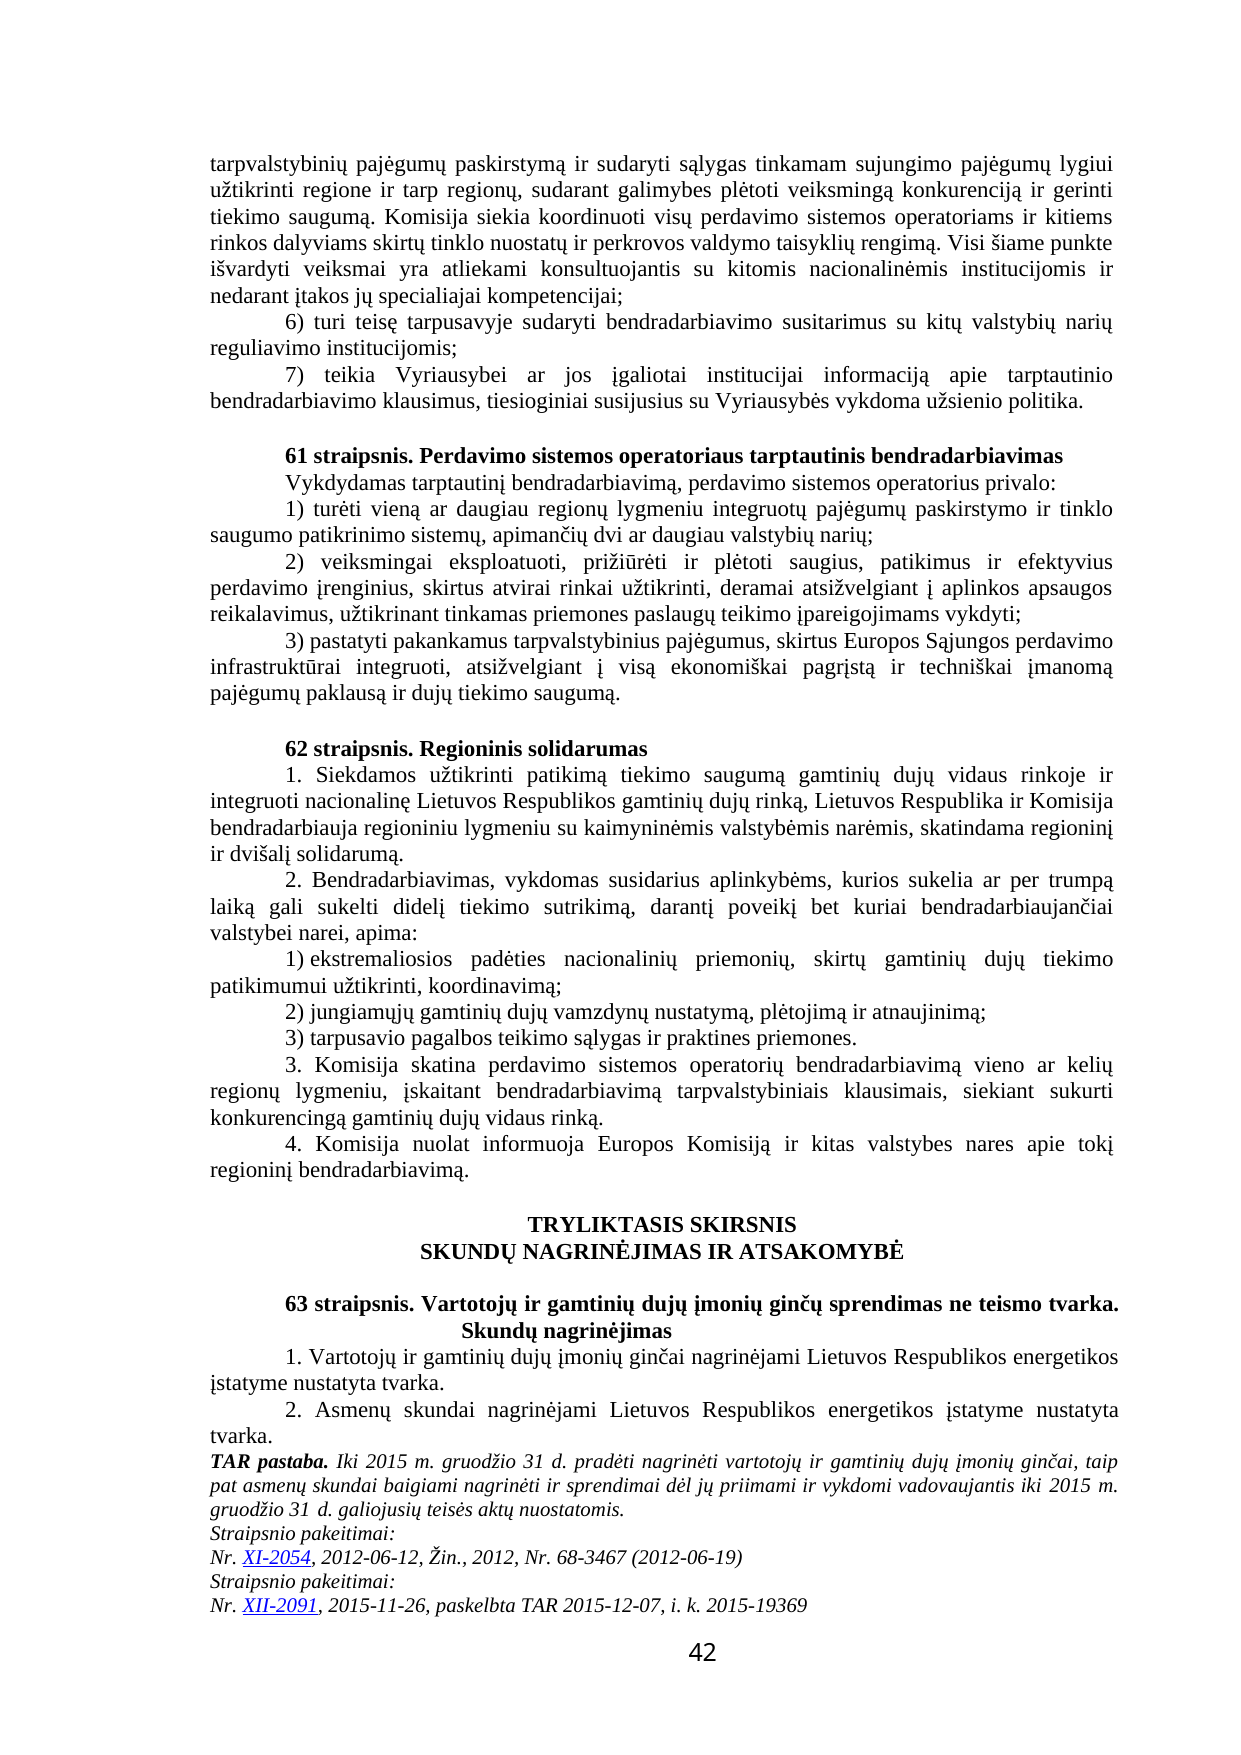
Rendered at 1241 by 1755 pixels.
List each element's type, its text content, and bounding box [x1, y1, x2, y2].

text tarpvalstybinių pajėgumų paskirstymą ir sudaryti sąlygas tinkamam sujungimo pajėgumų lygiui užtikrinti regione ir tarp regionų, sudarant galimybes plėtoti veiksmingą konkurenciją ir gerinti tiekimo saugumą. Komisija siekia koordinuoti visų perdavimo sistemos operatoriams ir kitiems rinkos dalyviams skirtų tinklo nuostatų ir perkrovos valdymo taisyklių rengimą. Visi šiame punkte išvardyti veiksmai yra atliekami konsultuojantis su kitomis nacionalinėmis institucijomis ir nedarant įtakos jų specialiajai kompetencijai; [210, 150, 1114, 308]
text Straipsnio pakeitimai: [210, 1521, 1120, 1545]
text 1. Vartotojų ir gamtinių dujų įmonių ginčai nagrinėjami Lietuvos Respublikos energetikos įstatyme nustatyta tvarka. [210, 1343, 1120, 1396]
text Nr. XII-2091, 2015-11-26, paskelbta TAR 2015-12-07, i. k. 2015-19369 [210, 1593, 1120, 1617]
text 63 straipsnis. Vartotojų ir gamtinių dujų įmonių ginčų sprendimas ne teismo tvarka. Skundų nagrinėjimas [285, 1290, 1120, 1343]
text 1. Siekdamos užtikrinti patikimą tiekimo saugumą gamtinių dujų vidaus rinkoje ir integruoti nacionalinę Lietuvos Respublikos gamtinių dujų rinką, Lietuvos Respublika ir Komisija bendradarbiauja regioniniu lygmeniu su kaimyninėmis valstybėmis narėmis, skatindama regioninį ir dvišalį solidarumą. [210, 761, 1114, 866]
text TAR pastaba. Iki 2015 m. gruodžio 31 d. pradėti nagrinėti vartotojų ir gamtinių dujų įmonių ginčai, taip pat asmenų skundai baigiami nagrinėti ir sprendimai dėl jų priimami ir vykdomi vadovaujantis iki 2015 m. gruodžio 31 d. galiojusių teisės aktų nuostatomis. [210, 1448, 1120, 1521]
text 6) turi teisę tarpusavyje sudaryti bendradarbiavimo susitarimus su kitų valstybių narių reguliavimo institucijomis; [210, 308, 1114, 361]
text Nr. XI-2054, 2012-06-12, Žin., 2012, Nr. 68-3467 (2012-06-19) [210, 1545, 1120, 1569]
text 3) tarpusavio pagalbos teikimo sąlygas ir praktines priemones. [210, 1024, 1114, 1051]
text Vykdydamas tarptautinį bendradarbiavimą, perdavimo sistemos operatorius privalo: [210, 469, 1114, 495]
text SKUNDŲ NAGRINĖJIMAS IR ATSAKOMYBĖ [210, 1238, 1114, 1264]
text 2) jungiamųjų gamtinių dujų vamzdynų nustatymą, plėtojimą ir atnaujinimą; [210, 998, 1114, 1024]
text 2) veiksmingai eksploatuoti, prižiūrėti ir plėtoti saugius, patikimus ir efektyvius perdavimo įrenginius, skirtus atvirai rinkai užtikrinti, deramai atsižvelgiant į aplinkos apsaugos reikalavimus, užtikrinant tinkamas priemones paslaugų teikimo įpareigojimams vykdyti; [210, 548, 1114, 627]
text 3) pastatyti pakankamus tarpvalstybinius pajėgumus, skirtus Europos Sąjungos perdavimo infrastruktūrai integruoti, atsižvelgiant į visą ekonomiškai pagrįstą ir techniškai įmanomą pajėgumų paklausą ir dujų tiekimo saugumą. [210, 627, 1114, 706]
text TRYLIKTASIS SKIRSNIS [210, 1211, 1114, 1238]
text 61 straipsnis. Perdavimo sistemos operatoriaus tarptautinis bendradarbiavimas [285, 442, 1114, 469]
text 4. Komisija nuolat informuoja Europos Komisiją ir kitas valstybes nares apie tokį regioninį bendradarbiavimą. [210, 1130, 1114, 1183]
text 62 straipsnis. Regioninis solidarumas [210, 734, 1114, 761]
text 2. Asmenų skundai nagrinėjami Lietuvos Respublikos energetikos įstatyme nustatyta tvarka. [210, 1396, 1120, 1448]
text 1) ekstremaliosios padėties nacionalinių priemonių, skirtų gamtinių dujų tiekimo patikimumui užtikrinti, koordinavimą; [210, 945, 1114, 998]
text 3. Komisija skatina perdavimo sistemos operatorių bendradarbiavimą vieno ar kelių regionų lygmeniu, įskaitant bendradarbiavimą tarpvalstybiniais klausimais, siekiant sukurti konkurencingą gamtinių dujų vidaus rinką. [210, 1051, 1114, 1130]
text 1) turėti vieną ar daugiau regionų lygmeniu integruotų pajėgumų paskirstymo ir tinklo saugumo patikrinimo sistemų, apimančių dvi ar daugiau valstybių narių; [210, 495, 1114, 548]
text Straipsnio pakeitimai: [210, 1569, 1120, 1593]
text 2. Bendradarbiavimas, vykdomas susidarius aplinkybėms, kurios sukelia ar per trumpą laiką gali sukelti didelį tiekimo sutrikimą, darantį poveikį bet kuriai bendradarbiaujančiai valstybei narei, apima: [210, 866, 1114, 945]
text 7) teikia Vyriausybei ar jos įgaliotai institucijai informaciją apie tarptautinio bendradarbiavimo klausimus, tiesioginiai susijusius su Vyriausybės vykdoma užsienio politika. [210, 361, 1114, 413]
